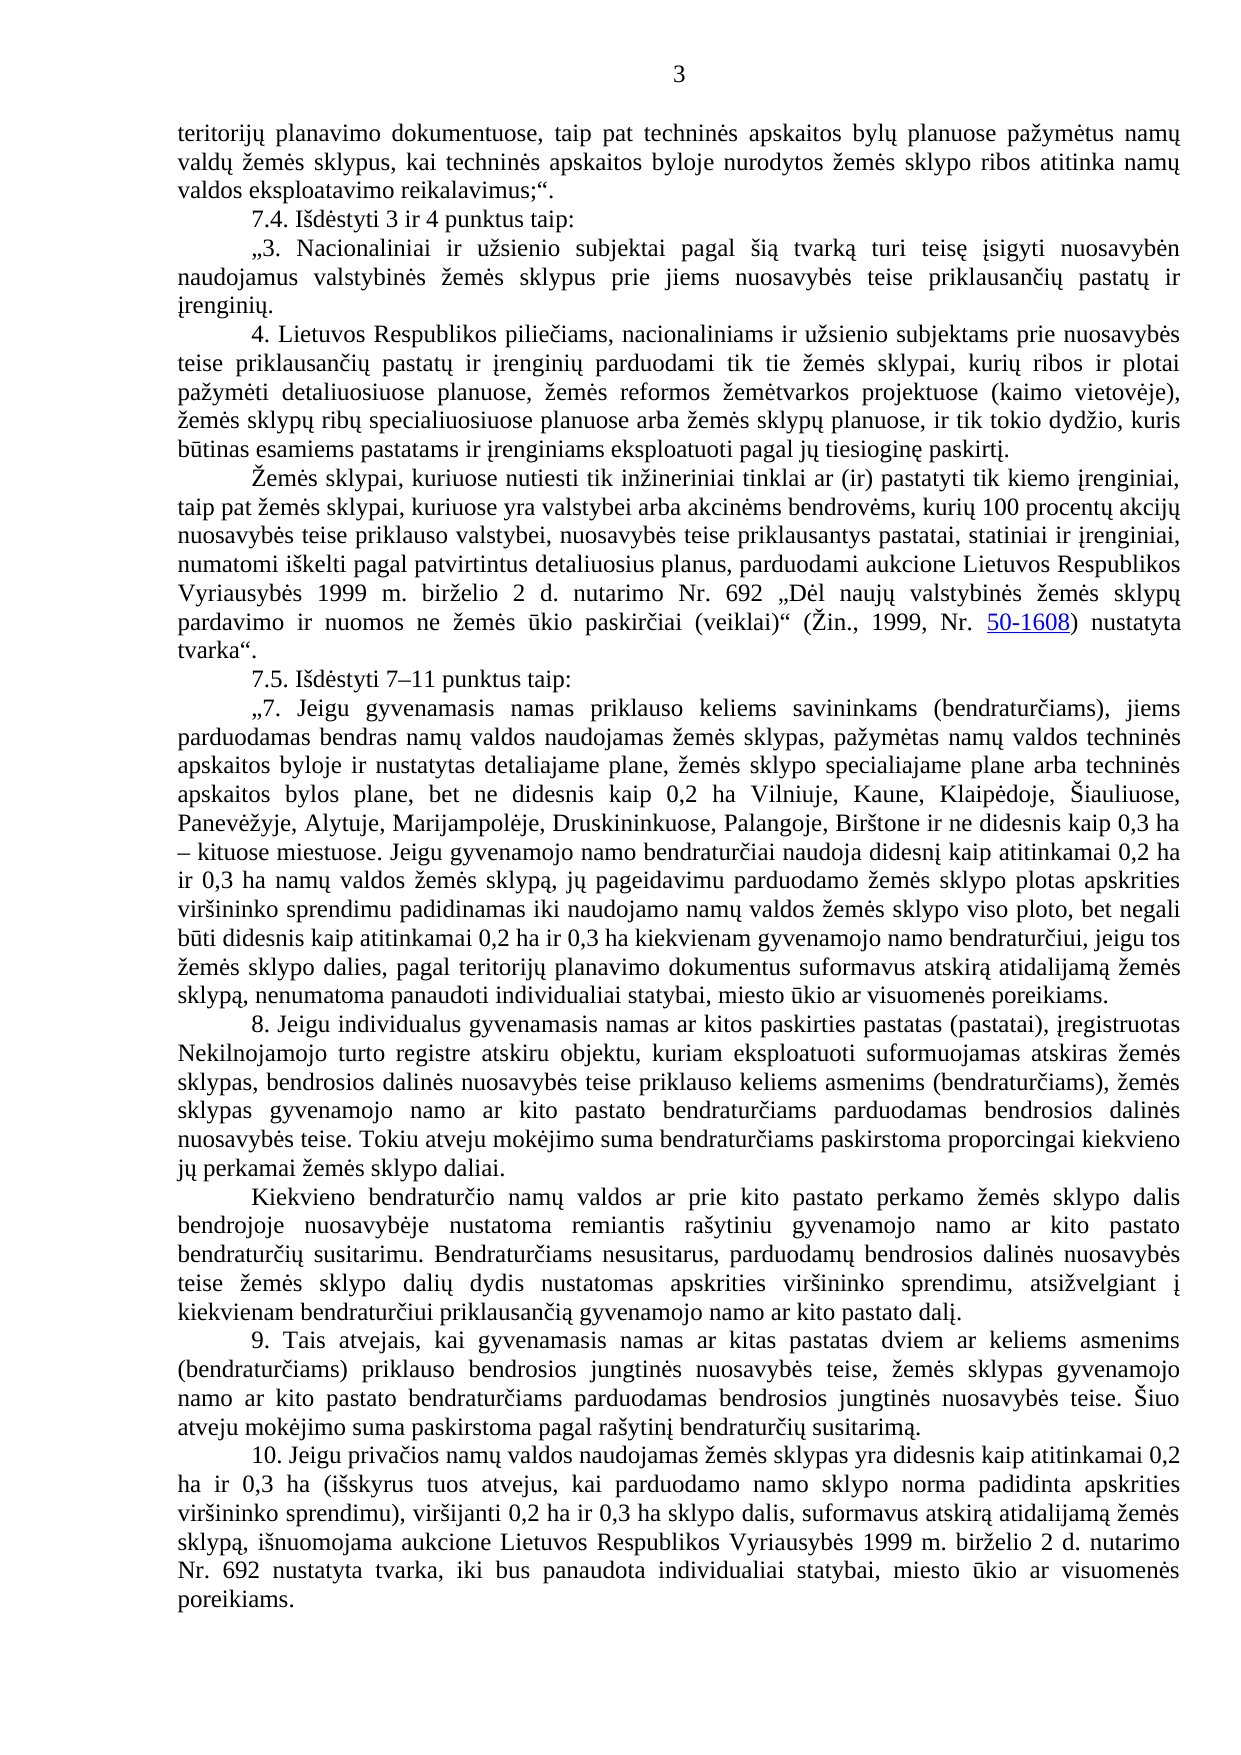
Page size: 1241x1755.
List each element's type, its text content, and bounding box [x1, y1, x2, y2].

text 8. Jeigu individualus gyvenamasis namas ar kitos paskirties pastatas (pastatai), įregistruotas Nekilnojamojo turto registre atskiru objektu, kuriam eksploatuoti suformuojamas atskiras žemės sklypas, bendrosios dalinės nuosavybės teise priklauso keliems asmenims (bendraturčiams), žemės sklypas gyvenamojo namo ar kito pastato bendraturčiams parduodamas bendrosios dalinės nuosavybės teise. Tokiu atveju mokėjimo suma bendraturčiams paskirstoma proporcingai kiekvieno jų perkamai žemės sklypo daliai. [177, 1009, 1181, 1182]
text „7. Jeigu gyvenamasis namas priklauso keliems savininkams (bendraturčiams), jiems parduodamas bendras namų valdos naudojamas žemės sklypas, pažymėtas namų valdos techninės apskaitos byloje ir nustatytas detaliajame plane, žemės sklypo specialiajame plane arba techninės apskaitos bylos plane, bet ne didesnis kaip 0,2 ha Vilniuje, Kaune, Klaipėdoje, Šiauliuose, Panevėžyje, Alytuje, Marijampolėje, Druskininkuose, Palangoje, Birštone ir ne didesnis kaip 0,3 ha – kituose miestuose. Jeigu gyvenamojo namo bendraturčiai naudoja didesnį kaip atitinkamai 0,2 ha ir 0,3 ha namų valdos žemės sklypą, jų pageidavimu parduodamo žemės sklypo plotas apskrities viršininko sprendimu padidinamas iki naudojamo namų valdos žemės sklypo viso ploto, bet negali būti didesnis kaip atitinkamai 0,2 ha ir 0,3 ha kiekvienam gyvenamojo namo bendraturčiui, jeigu tos žemės sklypo dalies, pagal teritorijų planavimo dokumentus suformavus atskirą atidalijamą žemės sklypą, nenumatoma panaudoti individualiai statybai, miesto ūkio ar visuomenės poreikiams. [177, 693, 1181, 1009]
text 7.4. Išdėstyti 3 ir 4 punktus taip: [177, 204, 1181, 233]
text 9. Tais atvejais, kai gyvenamasis namas ar kitas pastatas dviem ar keliems asmenims (bendraturčiams) priklauso bendrosios jungtinės nuosavybės teise, žemės sklypas gyvenamojo namo ar kito pastato bendraturčiams parduodamas bendrosios jungtinės nuosavybės teise. Šiuo atveju mokėjimo suma paskirstoma pagal rašytinį bendraturčių susitarimą. [177, 1326, 1181, 1441]
text 4. Lietuvos Respublikos piliečiams, nacionaliniams ir užsienio subjektams prie nuosavybės teise priklausančių pastatų ir įrenginių parduodami tik tie žemės sklypai, kurių ribos ir plotai pažymėti detaliuosiuose planuose, žemės reformos žemėtvarkos projektuose (kaimo vietovėje), žemės sklypų ribų specialiuosiuose planuose arba žemės sklypų planuose, ir tik tokio dydžio, kuris būtinas esamiems pastatams ir įrenginiams eksploatuoti pagal jų tiesioginę paskirtį. [177, 319, 1181, 463]
text 10. Jeigu privačios namų valdos naudojamas žemės sklypas yra didesnis kaip atitinkamai 0,2 ha ir 0,3 ha (išskyrus tuos atvejus, kai parduodamo namo sklypo norma padidinta apskrities viršininko sprendimu), viršijanti 0,2 ha ir 0,3 ha sklypo dalis, suformavus atskirą atidalijamą žemės sklypą, išnuomojama aukcione Lietuvos Respublikos Vyriausybės 1999 m. birželio 2 d. nutarimo Nr. 692 nustatyta tvarka, iki bus panaudota individualiai statybai, miesto ūkio ar visuomenės poreikiams. [177, 1441, 1181, 1613]
text „3. Nacionaliniai ir užsienio subjektai pagal šią tvarką turi teisę įsigyti nuosavybėn naudojamus valstybinės žemės sklypus prie jiems nuosavybės teise priklausančių pastatų ir įrenginių. [177, 233, 1181, 319]
text teritorijų planavimo dokumentuose, taip pat techninės apskaitos bylų planuose pažymėtus namų valdų žemės sklypus, kai techninės apskaitos byloje nurodytos žemės sklypo ribos atitinka namų valdos eksploatavimo reikalavimus;“. [177, 118, 1181, 204]
text 7.5. Išdėstyti 7–11 punktus taip: [177, 664, 1181, 693]
text Žemės sklypai, kuriuose nutiesti tik inžineriniai tinklai ar (ir) pastatyti tik kiemo įrenginiai, taip pat žemės sklypai, kuriuose yra valstybei arba akcinėms bendrovėms, kurių 100 procentų akcijų nuosavybės teise priklauso valstybei, nuosavybės teise priklausantys pastatai, statiniai ir įrenginiai, numatomi iškelti pagal patvirtintus detaliuosius planus, parduodami aukcione Lietuvos Respublikos Vyriausybės 1999 m. birželio 2 d. nutarimo Nr. 692 „Dėl naujų valstybinės žemės sklypų pardavimo ir nuomos ne žemės ūkio paskirčiai (veiklai)“ (Žin., 1999, Nr. 50-1608) nustatyta tvarka“. [177, 463, 1181, 664]
text Kiekvieno bendraturčio namų valdos ar prie kito pastato perkamo žemės sklypo dalis bendrojoje nuosavybėje nustatoma remiantis rašytiniu gyvenamojo namo ar kito pastato bendraturčių susitarimu. Bendraturčiams nesusitarus, parduodamų bendrosios dalinės nuosavybės teise žemės sklypo dalių dydis nustatomas apskrities viršininko sprendimu, atsižvelgiant į kiekvienam bendraturčiui priklausančią gyvenamojo namo ar kito pastato dalį. [177, 1182, 1181, 1326]
